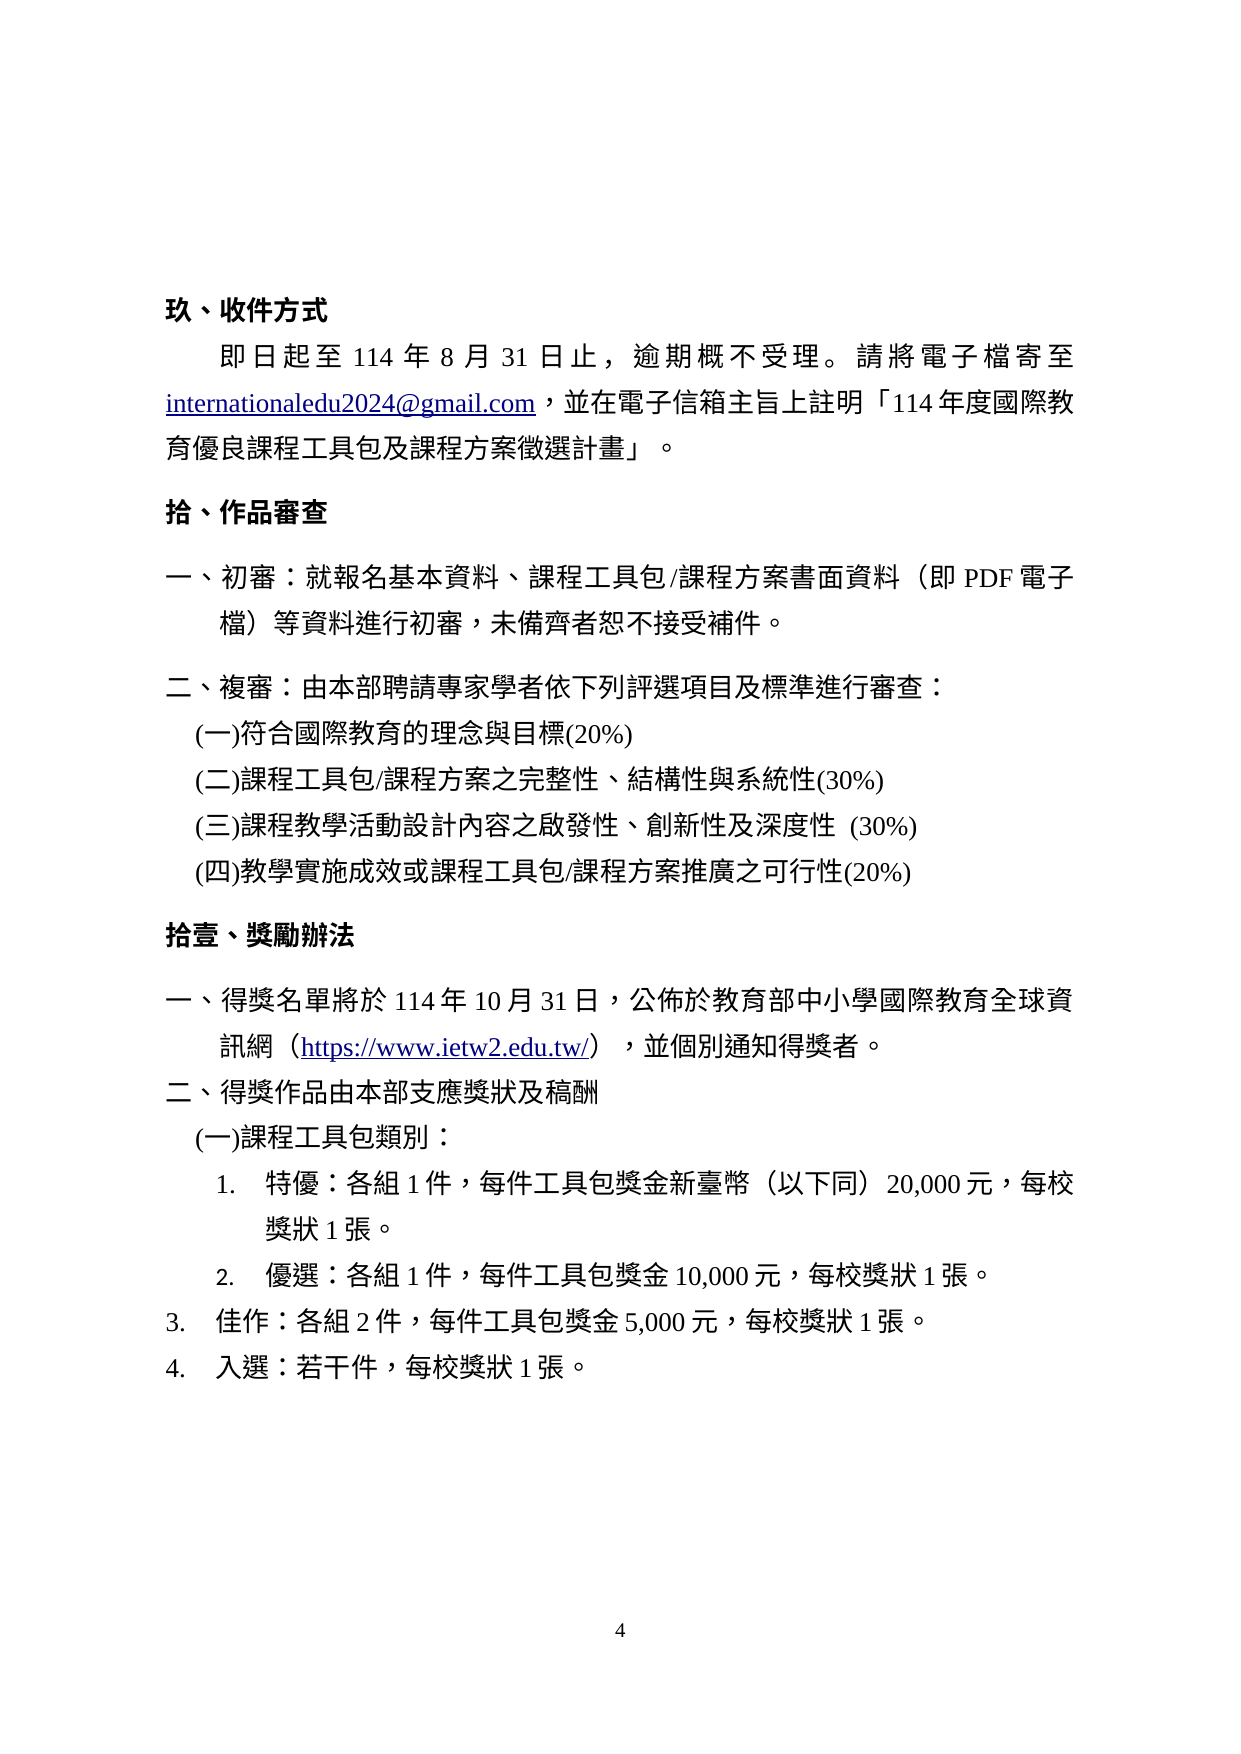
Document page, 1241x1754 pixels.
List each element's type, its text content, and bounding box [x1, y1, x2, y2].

text (一)符合國際教育的理念與目標(20%) [195, 707, 1075, 753]
text 拾、作品審查 [165, 486, 1075, 532]
text 一、得獎名單將於114年10月31日，公佈於教育部中小學國際教育全球資訊網（https://www.ietw2.edu.tw/），並個別通知得獎者。 [165, 974, 1075, 1065]
text 二、複審：由本部聘請專家學者依下列評選項目及標準進行審查： [165, 661, 1075, 707]
list 佳作：各組2件，每件工具包獎金5,000元，每校獎狀1張。 [165, 1294, 1150, 1340]
text (二)課程工具包/課程方案之完整性、結構性與系統性(30%) [195, 753, 1075, 799]
list 入選：若干件，每校獎狀1張。 [165, 1340, 1150, 1386]
text 一、初審：就報名基本資料、課程工具包/課程方案書面資料（即PDF電子檔）等資料進行初審，未備齊者恕不接受補件。 [165, 551, 1075, 642]
text 即日起至114年8月31日止，逾期概不受理。請將電子檔寄至 internationaledu2024@gmail.com，並在電子信箱主旨上註明「114年度國際教育優良課程工具包及課程方案徵選計畫」。 [165, 330, 1075, 467]
text (一)課程工具包類別： [195, 1111, 1075, 1157]
text 二、得獎作品由本部支應獎狀及稿酬 [166, 1065, 1075, 1111]
list 優選：各組1件，每件工具包獎金10,000元，每校獎狀1張。 [215, 1249, 1075, 1294]
text 玖、收件方式 [165, 284, 1075, 330]
text (四)教學實施成效或課程工具包/課程方案推廣之可行性(20%) [195, 844, 1075, 890]
text (三)課程教學活動設計內容之啟發性、創新性及深度性 (30%) [195, 799, 1075, 844]
text 拾壹、獎勵辦法 [165, 909, 1075, 955]
list 特優：各組1件，每件工具包獎金新臺幣（以下同）20,000元，每校獎狀1張。 [215, 1157, 1075, 1249]
